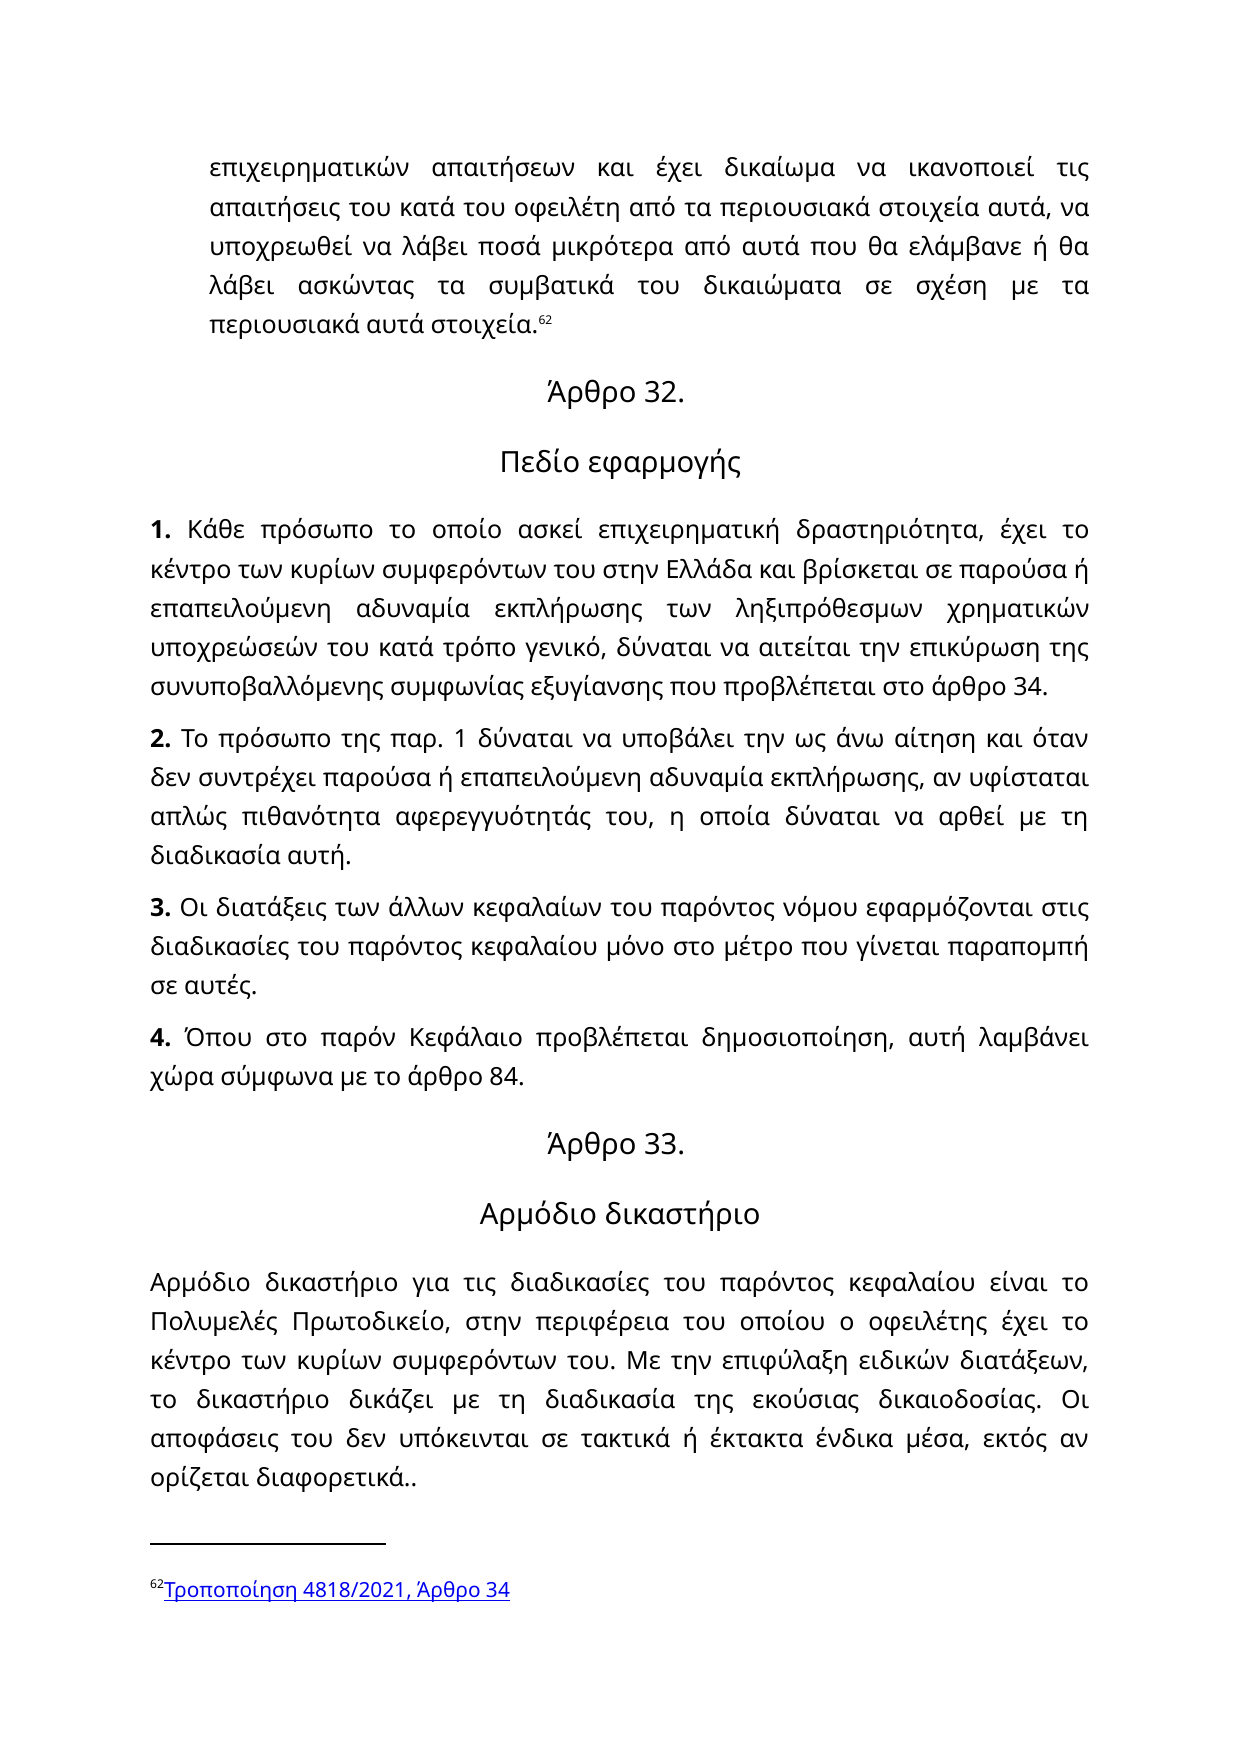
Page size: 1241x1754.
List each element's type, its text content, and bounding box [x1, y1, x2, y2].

text Αρμόδιο δικαστήριο για τις διαδικασίες του παρόντος κεφαλαίου είναι το Πολυμελές Πρωτοδικείο, στην περιφέρεια του οποίου ο οφειλέτης έχει το κέντρο των κυρίων συμφερόντων του. Με την επιφύλαξη ειδικών διατάξεων, το δικαστήριο δικάζει με τη διαδικασία της εκούσιας δικαιοδοσίας. Οι αποφάσεις του δεν υπόκεινται σε τακτικά ή έκτακτα ένδικα μέσα, εκτός αν ορίζεται διαφορετικά.. [150, 1264, 1090, 1494]
text 3. Οι διατάξεις των άλλων κεφαλαίων του παρόντος νόμου εφαρμόζονται στις διαδικασίες του παρόντος κεφαλαίου μόνο στο μέτρο που γίνεται παραπομπή σε αυτές. [150, 889, 1090, 1002]
text 2. Το πρόσωπο της παρ. 1 δύναται να υποβάλει την ως άνω αίτηση και όταν δεν συντρέχει παρούσα ή επαπειλούμενη αδυναμία εκπλήρωσης, αν υφίσταται απλώς πιθανότητα αφερεγγυότητάς του, η οποία δύναται να αρθεί με τη διαδικασία αυτή. [150, 720, 1090, 872]
subtitle Άρθρο 33. [150, 1123, 1090, 1163]
text Τροποποίηση 4818/2021, Άρθρο 34 [150, 1576, 1090, 1604]
text 4. Όπου στο παρόν Κεφάλαιο προβλέπεται δημοσιοποίηση, αυτή λαμβάνει χώρα σύμφωνα με το άρθρο 84. [150, 1019, 1090, 1093]
subtitle Άρθρο 32. [150, 371, 1090, 411]
text 1. Κάθε πρόσωπο το οποίο ασκεί επιχειρηματική δραστηριότητα, έχει το κέντρο των κυρίων συμφερόντων του στην Ελλάδα και βρίσκεται σε παρούσα ή επαπειλούμενη αδυναμία εκπλήρωσης των ληξιπρόθεσμων χρηματικών υποχρεώσεών του κατά τρόπο γενικό, δύναται να αιτείται την επικύρωση της συνυποβαλλόμενης συμφωνίας εξυγίανσης που προβλέπεται στο άρθρο 34. [150, 512, 1090, 703]
subtitle Αρμόδιο δικαστήριο [150, 1193, 1090, 1233]
list επιχειρηματικών απαιτήσεων και έχει δικαίωμα να ικανοποιεί τις απαιτήσεις του κατά του οφειλέτη από τα περιουσιακά στοιχεία αυτά, να υποχρεωθεί να λάβει ποσά μικρότερα από αυτά που θα ελάμβανε ή θα λάβει ασκώντας τα συμβατικά του δικαιώματα σε σχέση με τα περιουσιακά αυτά στοιχεία. [150, 150, 1090, 341]
subtitle Πεδίο εφαρμογής [150, 441, 1090, 481]
